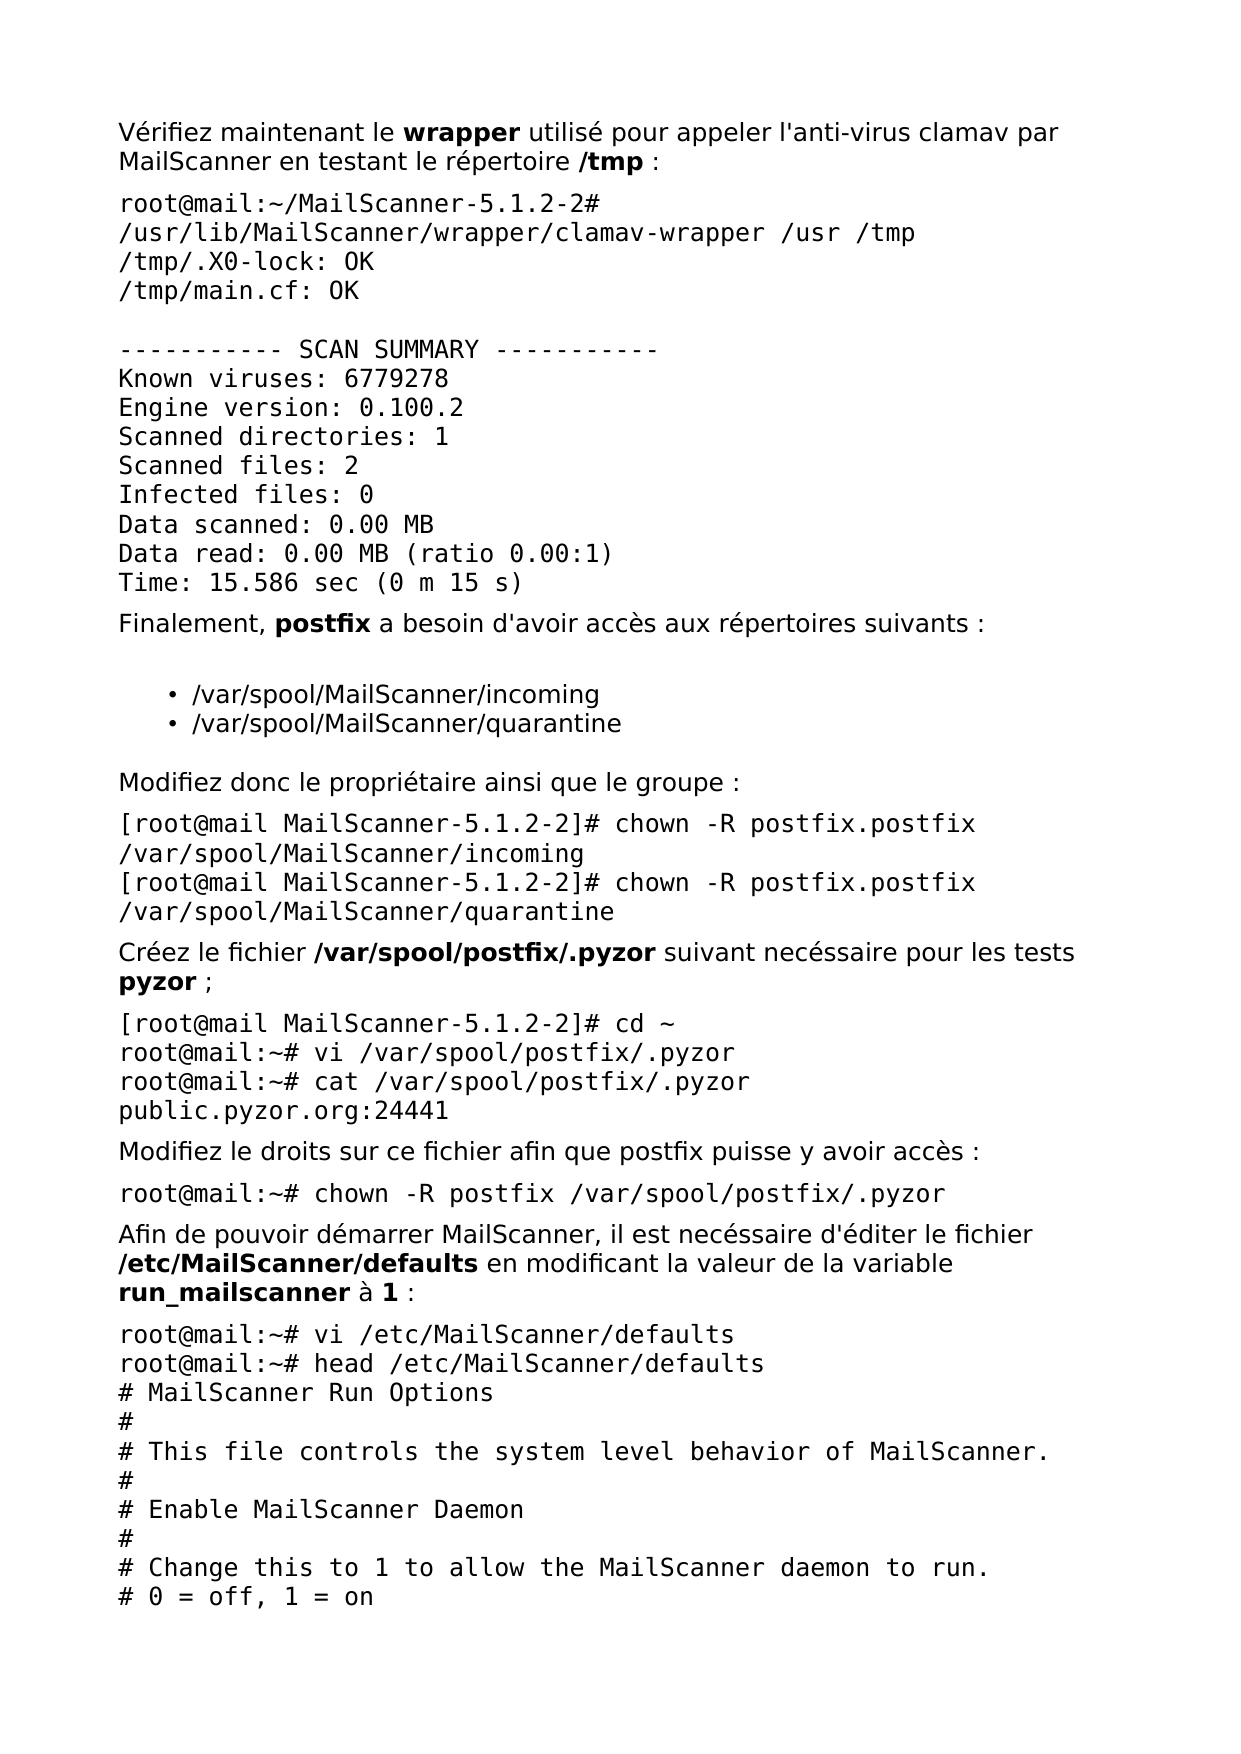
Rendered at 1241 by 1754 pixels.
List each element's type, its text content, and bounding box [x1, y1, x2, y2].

list /var/spool/MailScanner/quarantine [177, 709, 1122, 738]
text root@mail:~/MailScanner-5.1.2-2# /usr/lib/MailScanner/wrapper/clamav-wrapper /usr /tmp /tmp/.X0-lock: OK /tmp/main.cf: OK ----------- SCAN SUMMARY ----------- Known viruses: 6779278 Engine version: 0.100.2 Scanned directories: 1 Scanned files: 2 Infected files: 0 Data scanned: 0.00 MB Data read: 0.00 MB (ratio 0.00:1) Time: 15.586 sec (0 m 15 s) [118, 189, 1122, 597]
text Créez le fichier /var/spool/postfix/.pyzor suivant necéssaire pour les tests pyzor ; [118, 938, 1122, 996]
text [root@mail MailScanner-5.1.2-2]# cd ~ root@mail:~# vi /var/spool/postfix/.pyzor root@mail:~# cat /var/spool/postfix/.pyzor public.pyzor.org:24441 [118, 1009, 1122, 1126]
text Finalement, postfix a besoin d'avoir accès aux répertoires suivants : [118, 609, 1122, 638]
list /var/spool/MailScanner/incoming [177, 680, 1122, 709]
text Modifiez donc le propriétaire ainsi que le groupe : [118, 768, 1122, 797]
text root@mail:~# vi /etc/MailScanner/defaults root@mail:~# head /etc/MailScanner/defaults # MailScanner Run Options # # This file controls the system level behavior of MailScanner. # # Enable MailScanner Daemon # # Change this to 1 to allow the MailScanner daemon to run. # 0 = off, 1 = on [118, 1320, 1122, 1612]
text [root@mail MailScanner-5.1.2-2]# chown -R postfix.postfix /var/spool/MailScanner/incoming [root@mail MailScanner-5.1.2-2]# chown -R postfix.postfix /var/spool/MailScanner/quarantine [118, 810, 1122, 926]
text Afin de pouvoir démarrer MailScanner, il est necéssaire d'éditer le fichier /etc/MailScanner/defaults en modificant la valeur de la variable run_mailscanner à 1 : [118, 1220, 1122, 1307]
text Vérifiez maintenant le wrapper utilisé pour appeler l'anti-virus clamav par MailScanner en testant le répertoire /tmp : [118, 118, 1122, 176]
text root@mail:~# chown -R postfix /var/spool/postfix/.pyzor [118, 1179, 1122, 1208]
text Modifiez le droits sur ce fichier afin que postfix puisse y avoir accès : [118, 1137, 1122, 1167]
